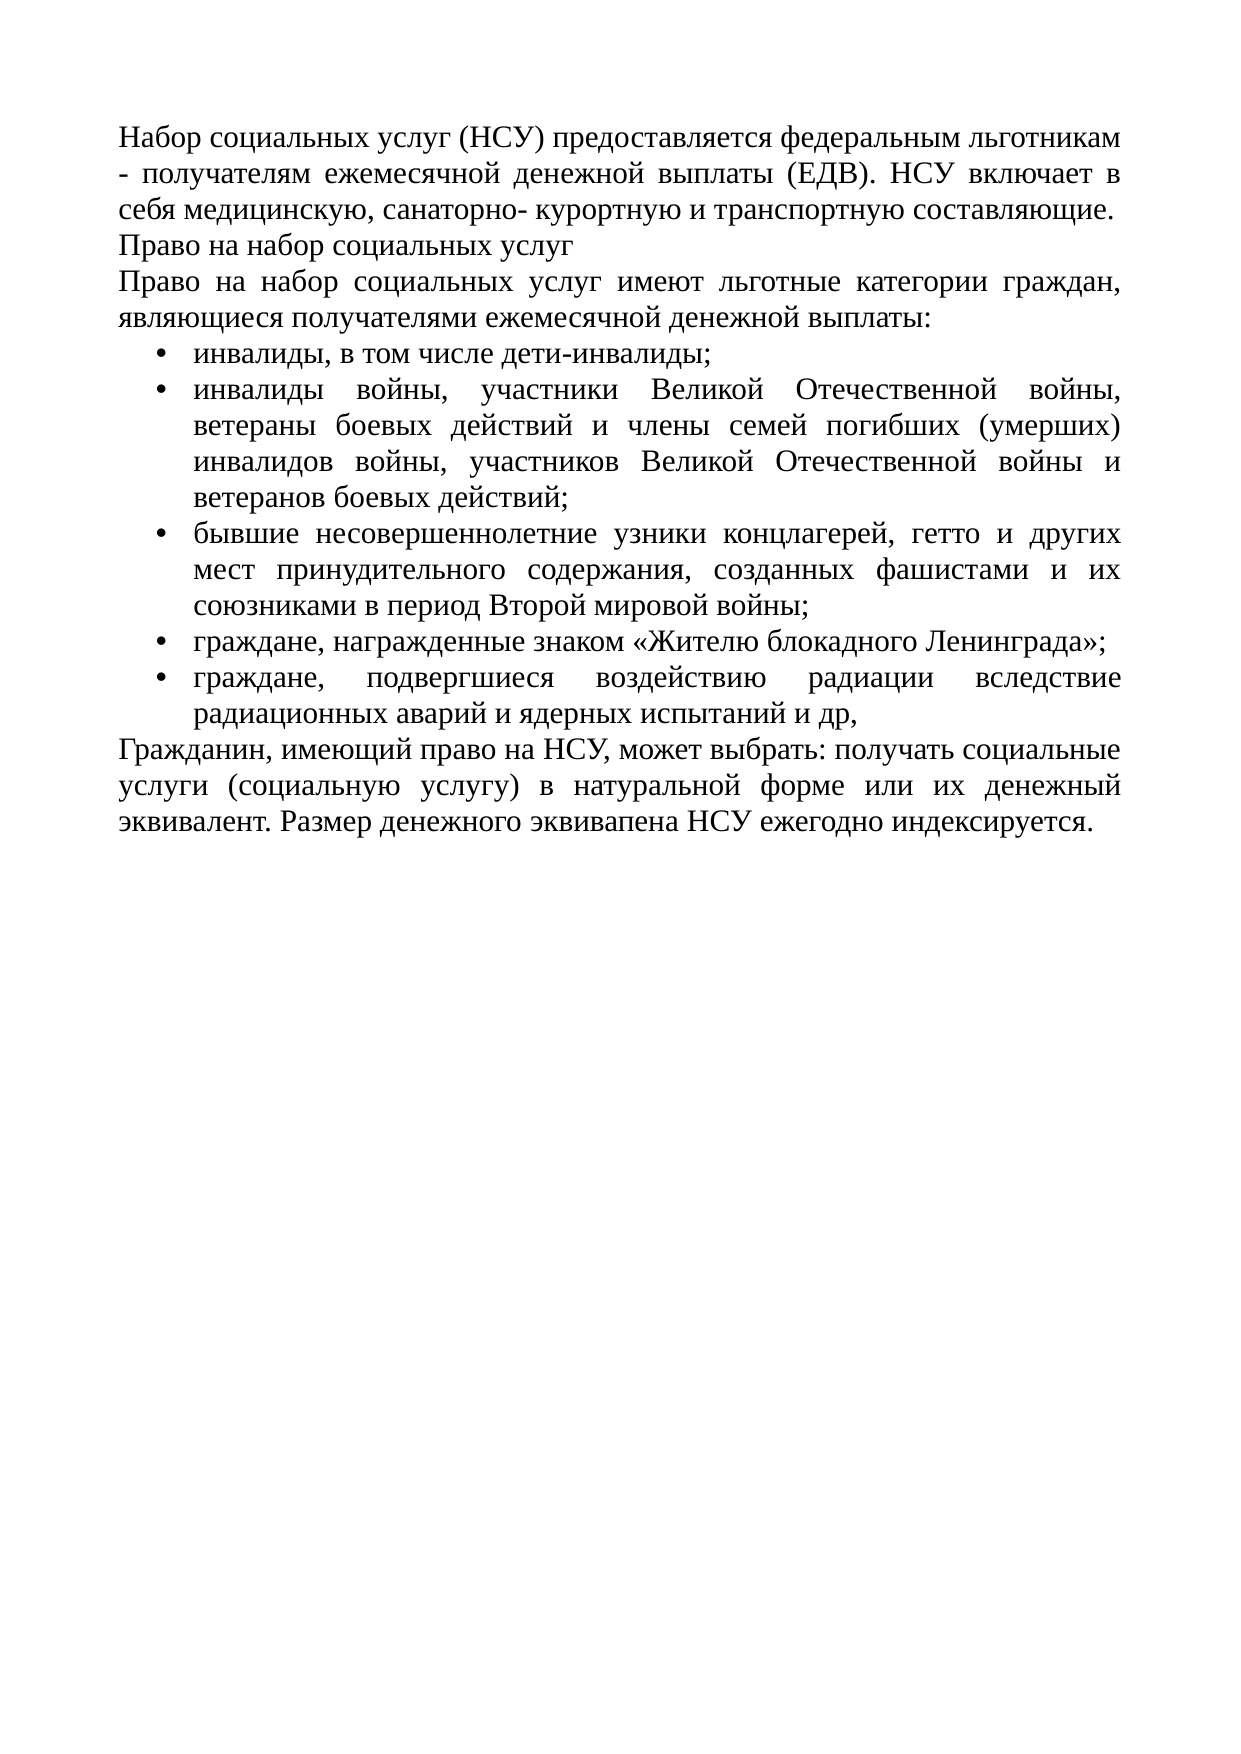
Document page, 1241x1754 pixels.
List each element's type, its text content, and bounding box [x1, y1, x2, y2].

text Право на набор социальных услуг имеют льготные категории граждан, являющиеся получателями ежемесячной денежной выплаты: [118, 262, 1122, 334]
list граждане, подвергшиеся воздействию радиации вследствие радиационных аварий и ядерных испытаний и др, [156, 658, 1122, 730]
list инвалиды войны, участники Великой Отечественной войны, ветераны боевых действий и члены семей погибших (умерших) инвалидов войны, участников Великой Отечественной войны и ветеранов боевых действий; [156, 370, 1122, 514]
list бывшие несовершеннолетние узники концлагерей, гетто и других мест принудительного содержания, созданных фашистами и их союзниками в период Второй мировой войны; [156, 514, 1122, 622]
list граждане, награжденные знаком «Жителю блокадного Ленинграда»; [156, 622, 1122, 658]
text Гражданин, имеющий право на НСУ, может выбрать: получать социальные услуги (социальную услугу) в натуральной форме или их денежный эквивалент. Размер денежного эквивапена НСУ ежегодно индексируется. [118, 730, 1122, 838]
list инвалиды, в том числе дети-инвалиды; [156, 334, 1122, 370]
text Право на набор социальных услуг [118, 226, 1122, 262]
text Набор социальных услуг (НСУ) предоставляется федеральным льготникам - получателям ежемесячной денежной выплаты (ЕДВ). НСУ включает в себя медицинскую, санаторно- курортную и транспортную составляющие. [118, 118, 1122, 226]
